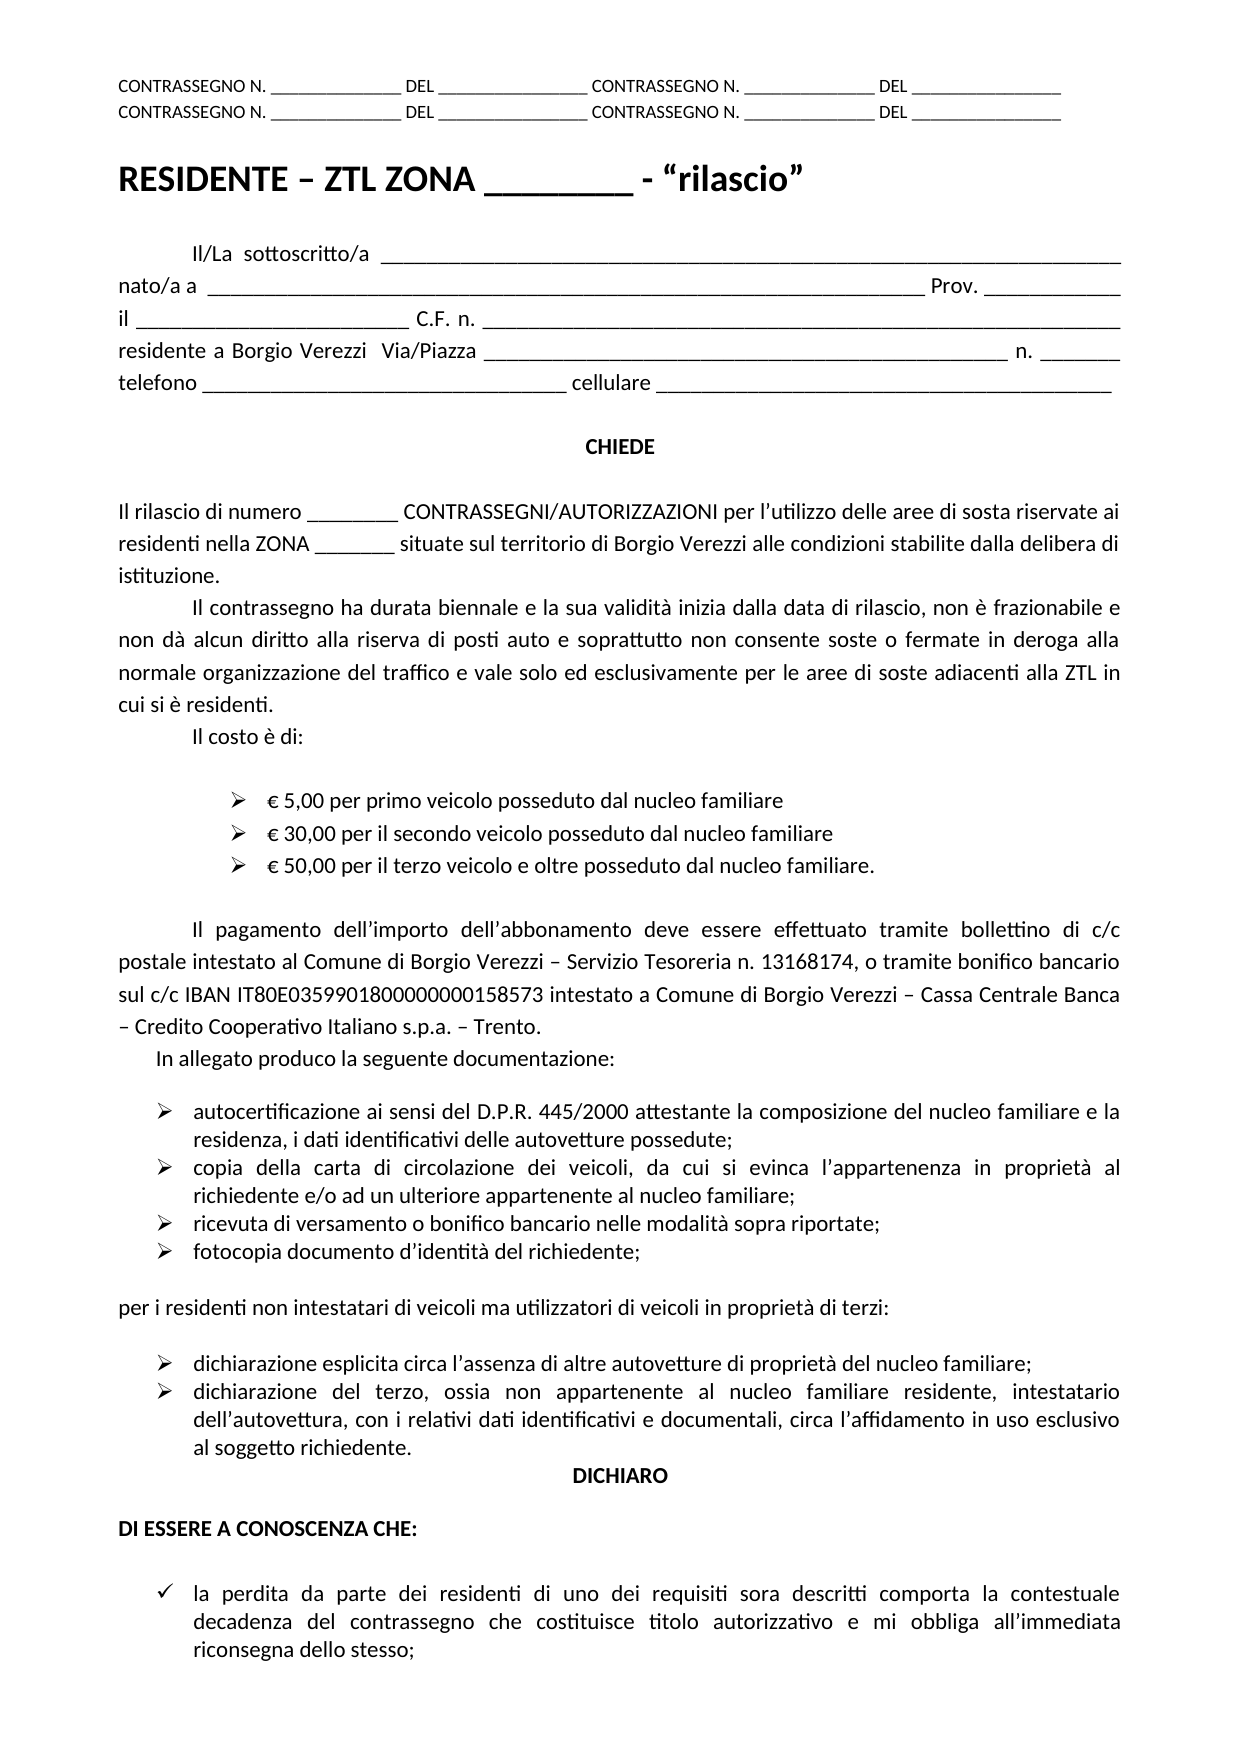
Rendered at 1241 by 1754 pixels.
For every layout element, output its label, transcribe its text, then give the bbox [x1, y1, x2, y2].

text Il contrassegno ha durata biennale e la sua validità inizia dalla data di rilascio, non è frazionabile e non dà alcun diritto alla riserva di posti auto e soprattutto non consente soste o fermate in deroga alla normale organizzazione del traffico e vale solo ed esclusivamente per le aree di soste adiacenti alla ZTL in cui si è residenti. [118, 593, 1122, 718]
list autocertificazione ai sensi del D.P.R. 445/2000 attestante la composizione del nucleo familiare e la residenza, i dati identificativi delle autovetture possedute; [156, 1097, 1122, 1153]
list dichiarazione esplicita circa l’assenza di altre autovetture di proprietà del nucleo familiare; [156, 1349, 1122, 1377]
list € 30,00 per il secondo veicolo posseduto dal nucleo familiare [229, 819, 1122, 847]
text DICHIARO [118, 1461, 1122, 1489]
text per i residenti non intestatari di veicoli ma utilizzatori di veicoli in proprietà di terzi: [118, 1293, 1122, 1321]
text Il rilascio di numero ________ CONTRASSEGNI/AUTORIZZAZIONI per l’utilizzo delle aree di sosta riservate ai residenti nella ZONA _______ situate sul territorio di Borgio Verezzi alle condizioni stabilite dalla delibera di istituzione. [118, 497, 1122, 589]
list la perdita da parte dei residenti di uno dei requisiti sora descritti comporta la contestuale decadenza del contrassegno che costituisce titolo autorizzativo e mi obbliga all’immediata riconsegna dello stesso; [156, 1579, 1122, 1663]
list € 5,00 per primo veicolo posseduto dal nucleo familiare [229, 787, 1122, 814]
text CHIEDE [118, 432, 1122, 461]
text Il costo è di: [118, 722, 1122, 750]
list ricevuta di versamento o bonifico bancario nelle modalità sopra riportate; [156, 1209, 1122, 1237]
list dichiarazione del terzo, ossia non appartenente al nucleo familiare residente, intestatario dell’autovettura, con i relativi dati identificativi e documentali, circa l’affidamento in uso esclusivo al soggetto richiedente. [156, 1377, 1122, 1461]
text Il/La sottoscritto/a _________________________________________________________________ nato/a a _______________________________________________________________ Prov. ____________ il ________________________ C.F. n. ________________________________________________________ residente a Borgio Verezzi Via/Piazza ______________________________________________ n. _______ telefono ________________________________ cellulare ________________________________________ [118, 239, 1122, 396]
list copia della carta di circolazione dei veicoli, da cui si evinca l’appartenenza in proprietà al richiedente e/o ad un ulteriore appartenente al nucleo familiare; [156, 1153, 1122, 1209]
list € 50,00 per il terzo veicolo e oltre posseduto dal nucleo familiare. [229, 851, 1122, 879]
text In allegato produco la seguente documentazione: [118, 1044, 1122, 1072]
list fotocopia documento d’identità del richiedente; [156, 1237, 1122, 1265]
text DI ESSERE A CONOSCENZA CHE: [118, 1514, 1122, 1542]
text Il pagamento dell’importo dell’abbonamento deve essere effettuato tramite bollettino di c/c postale intestato al Comune di Borgio Verezzi – Servizio Tesoreria n. 13168174, o tramite bonifico bancario sul c/c IBAN IT80E0359901800000000158573 intestato a Comune di Borgio Verezzi – Cassa Centrale Banca – Credito Cooperativo Italiano s.p.a. – Trento. [118, 915, 1122, 1040]
text RESIDENTE – ZTL ZONA ________ - “rilascio” [118, 154, 1122, 200]
